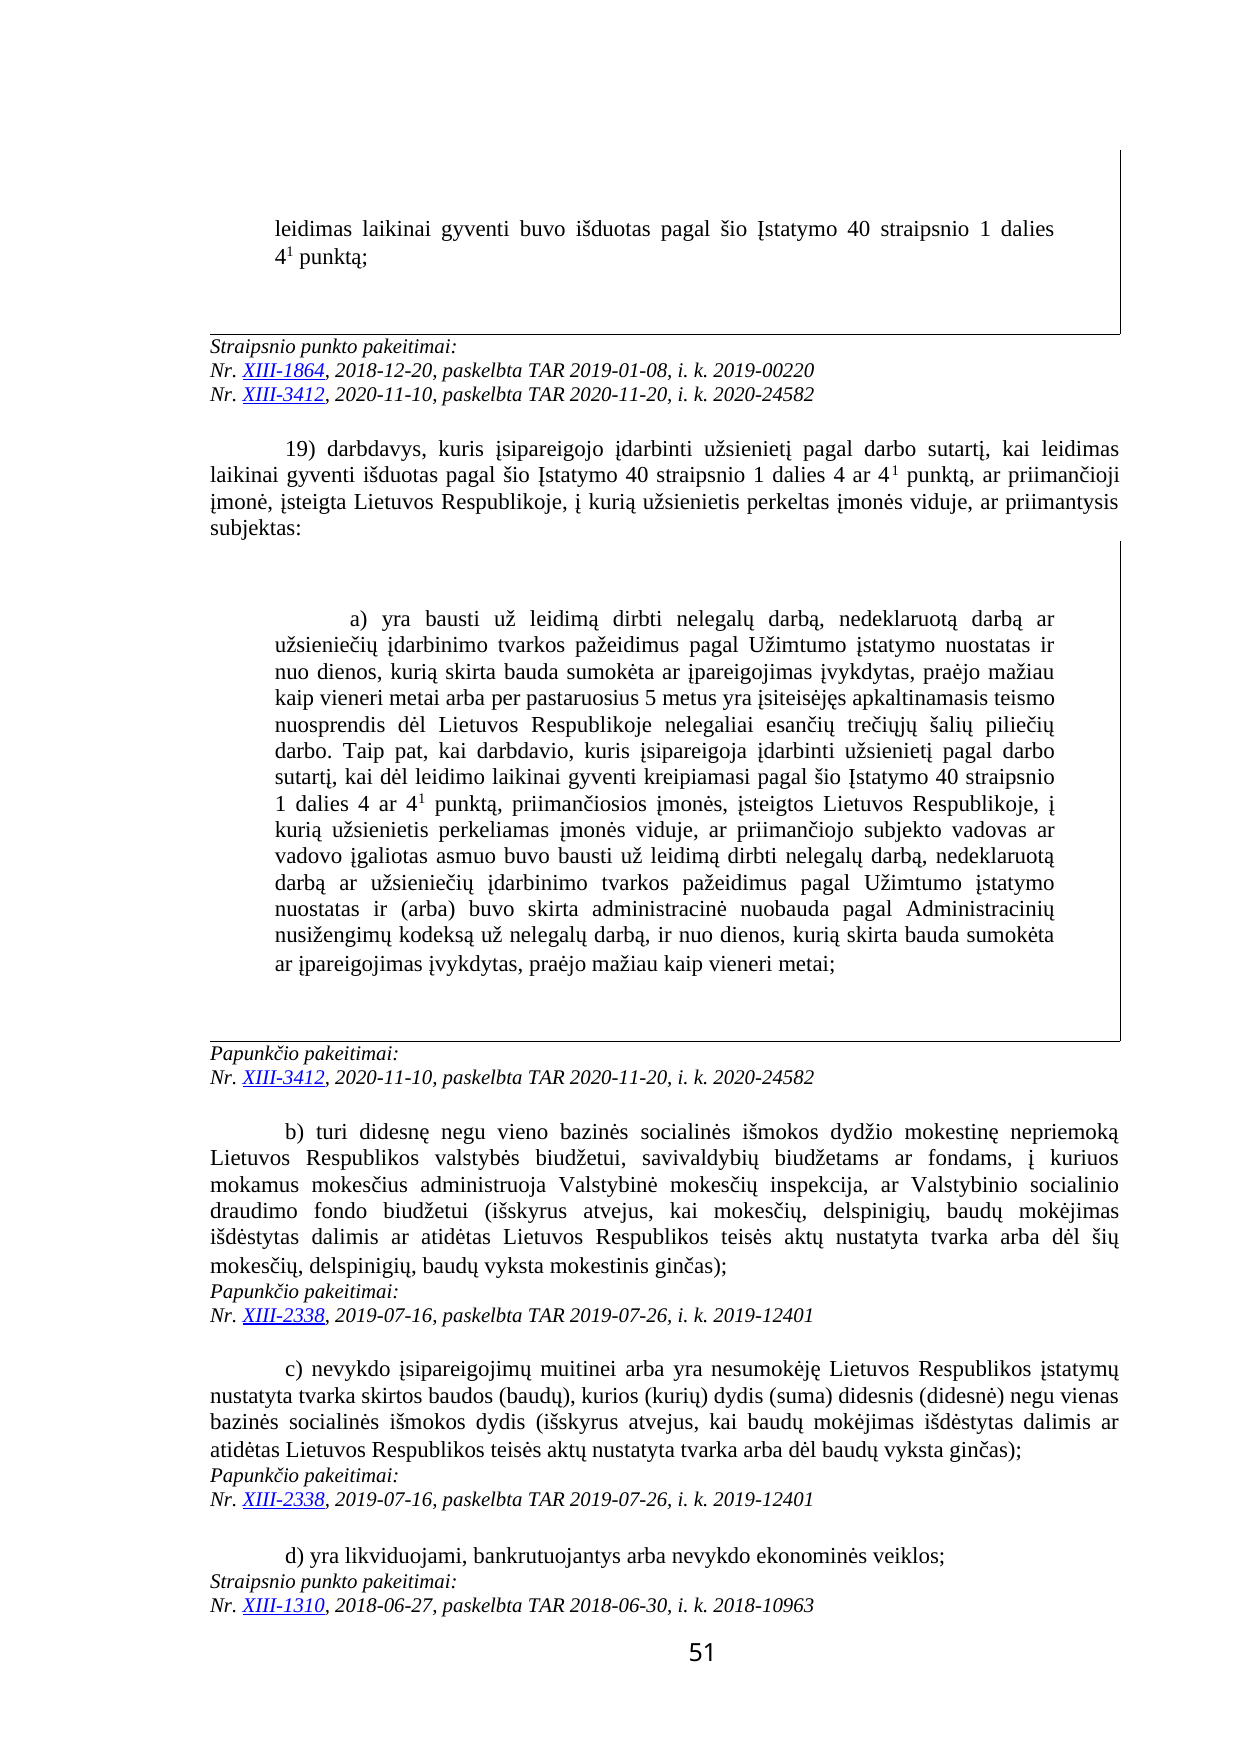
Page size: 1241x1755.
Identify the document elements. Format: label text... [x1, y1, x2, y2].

text b) turi didesnę negu vieno bazinės socialinės išmokos dydžio mokestinę nepriemoką Lietuvos Respublikos valstybės biudžetui, savivaldybių biudžetams ar fondams, į kuriuos mokamus mokesčius administruoja Valstybinė mokesčių inspekcija, ar Valstybinio socialinio draudimo fondo biudžetui (išskyrus atvejus, kai mokesčių, delspinigių, baudų mokėjimas išdėstytas dalimis ar atidėtas Lietuvos Respublikos teisės aktų nustatyta tvarka arba dėl šių mokesčių, delspinigių, baudų vyksta mokestinis ginčas); [210, 1118, 1120, 1278]
text d) yra likviduojami, bankrutuojantys arba nevykdo ekonominės veiklos; [210, 1540, 1120, 1569]
text 19) darbdavys, kuris įsipareigojo įdarbinti užsienietį pagal darbo sutartį, kai leidimas laikinai gyventi išduotas pagal šio Įstatymo 40 straipsnio 1 dalies 4 ar 41 punktą, ar priimančioji įmonė, įsteigta Lietuvos Respublikoje, į kurią užsienietis perkeltas įmonės viduje, ar priimantysis subjektas: [210, 435, 1120, 541]
text Nr. XIII-3412, 2020-11-10, paskelbta TAR 2020-11-20, i. k. 2020-24582 [210, 382, 1120, 406]
text Nr. XIII-3412, 2020-11-10, paskelbta TAR 2020-11-20, i. k. 2020-24582 [210, 1065, 1120, 1089]
text Nr. XIII-1310, 2018-06-27, paskelbta TAR 2018-06-30, i. k. 2018-10963 [210, 1593, 1120, 1617]
text Papunkčio pakeitimai: [210, 1278, 1120, 1303]
text c) nevykdo įsipareigojimų muitinei arba yra nesumokėję Lietuvos Respublikos įstatymų nustatyta tvarka skirtos baudos (baudų), kurios (kurių) dydis (suma) didesnis (didesnė) negu vienas bazinės socialinės išmokos dydis (išskyrus atvejus, kai baudų mokėjimas išdėstytas dalimis ar atidėtas Lietuvos Respublikos teisės aktų nustatyta tvarka arba dėl baudų vyksta ginčas); [210, 1355, 1120, 1463]
text Straipsnio punkto pakeitimai: [210, 1569, 1120, 1593]
text leidimas laikinai gyventi buvo išduotas pagal šio Įstatymo 40 straipsnio 1 dalies 41 punktą; [210, 150, 1120, 334]
text a) yra bausti už leidimą dirbti nelegalų darbą, nedeklaruotą darbą ar užsieniečių įdarbinimo tvarkos pažeidimus pagal Užimtumo įstatymo nuostatas ir nuo dienos, kurią skirta bauda sumokėta ar įpareigojimas įvykdytas, praėjo mažiau kaip vieneri metai arba per pastaruosius 5 metus yra įsiteisėjęs apkaltinamasis teismo nuosprendis dėl Lietuvos Respublikoje nelegaliai esančių trečiųjų šalių piliečių darbo. Taip pat, kai darbdavio, kuris įsipareigoja įdarbinti užsienietį pagal darbo sutartį, kai dėl leidimo laikinai gyventi kreipiamasi pagal šio Įstatymo 40 straipsnio 1 dalies 4 ar 41 punktą, priimančiosios įmonės, įsteigtos Lietuvos Respublikoje, į kurią užsienietis perkeliamas įmonės viduje, ar priimančiojo subjekto vadovas ar vadovo įgaliotas asmuo buvo bausti už leidimą dirbti nelegalų darbą, nedeklaruotą darbą ar užsieniečių įdarbinimo tvarkos pažeidimus pagal Užimtumo įstatymo nuostatas ir (arba) buvo skirta administracinė nuobauda pagal Administracinių nusižengimų kodeksą už nelegalų darbą, ir nuo dienos, kurią skirta bauda sumokėta ar įpareigojimas įvykdytas, praėjo mažiau kaip vieneri metai; [210, 541, 1120, 1041]
text Nr. XIII-1864, 2018-12-20, paskelbta TAR 2019-01-08, i. k. 2019-00220 [210, 358, 1120, 382]
text Nr. XIII-2338, 2019-07-16, paskelbta TAR 2019-07-26, i. k. 2019-12401 [210, 1487, 1120, 1511]
text Nr. XIII-2338, 2019-07-16, paskelbta TAR 2019-07-26, i. k. 2019-12401 [210, 1303, 1120, 1327]
text Papunkčio pakeitimai: [210, 1041, 1120, 1065]
text Papunkčio pakeitimai: [210, 1463, 1120, 1487]
text Straipsnio punkto pakeitimai: [210, 334, 1120, 358]
